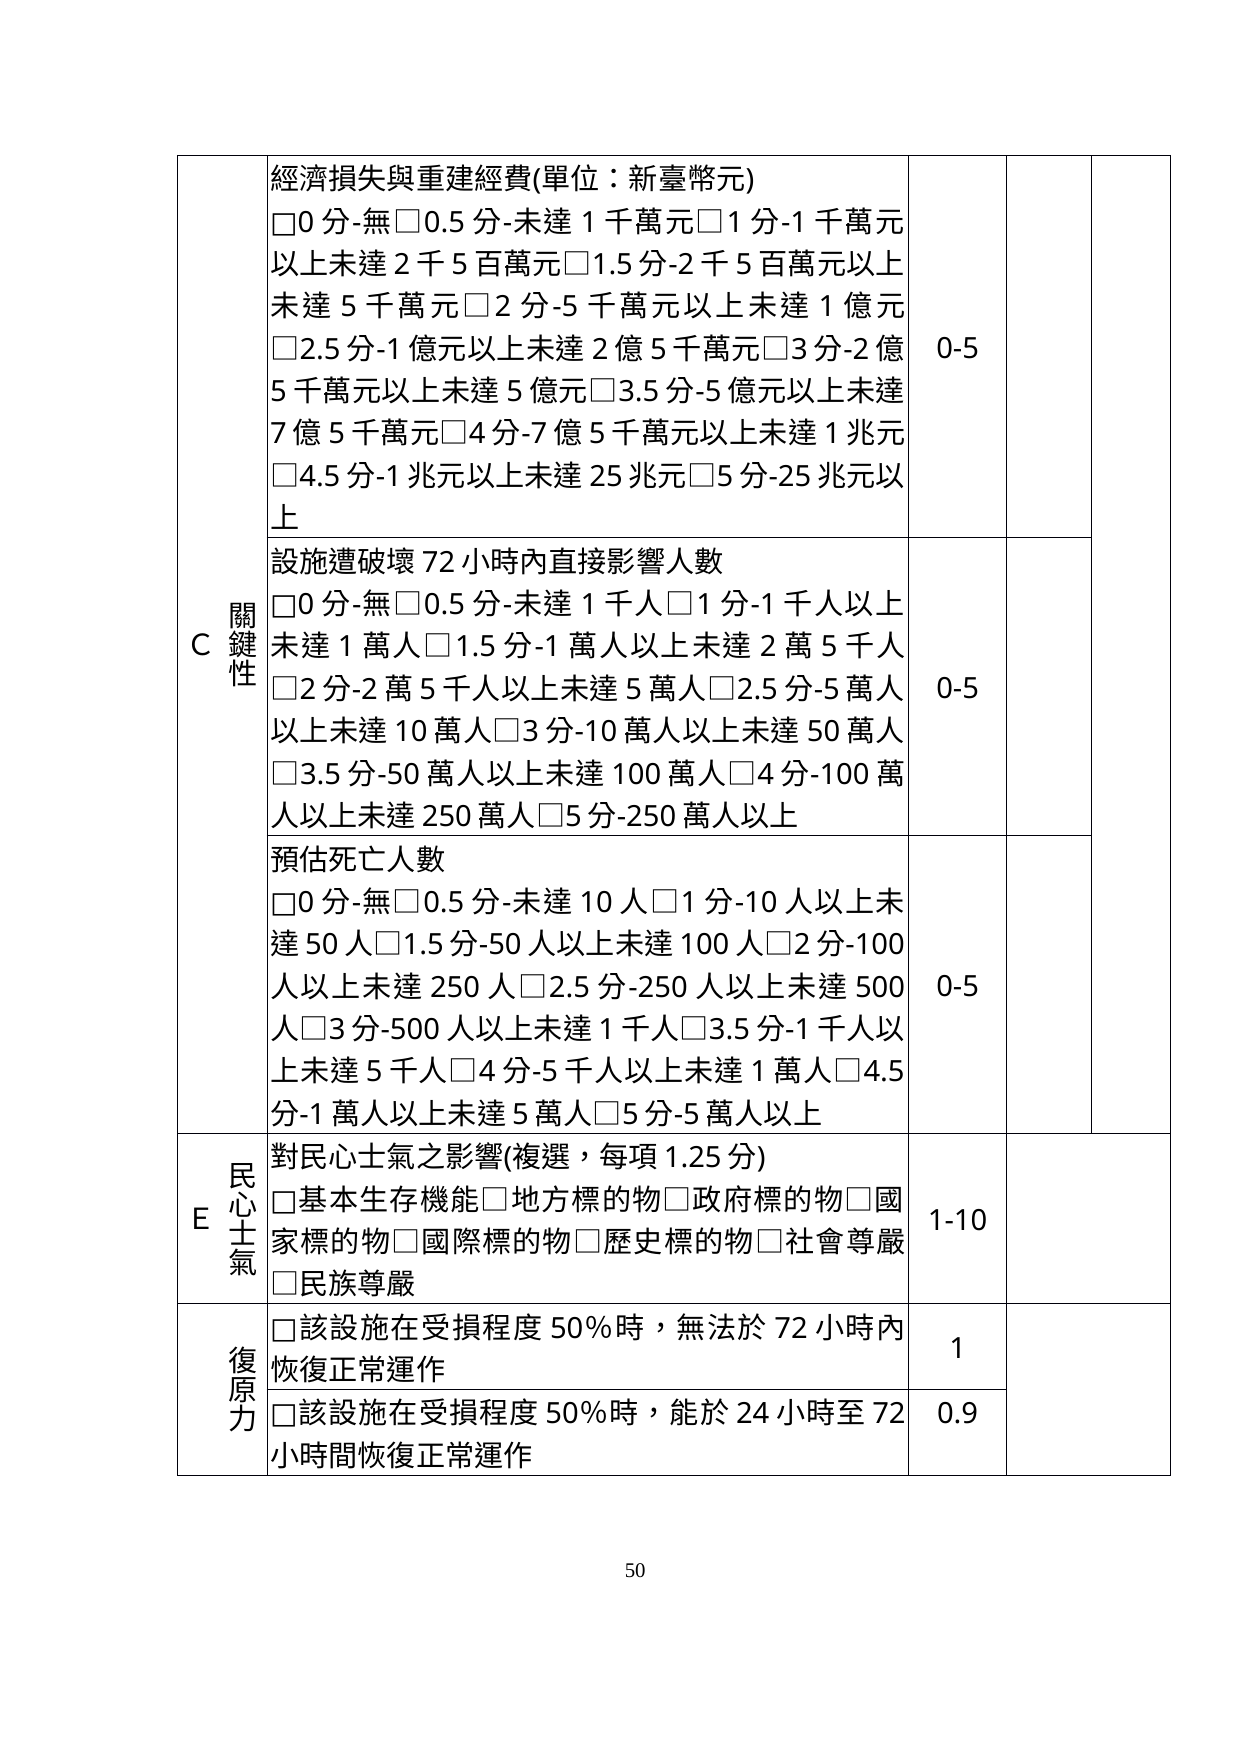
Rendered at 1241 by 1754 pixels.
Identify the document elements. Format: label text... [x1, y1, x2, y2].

table_cell 對民心士氣之影響(複選，每項1.25分) □基本生存機能□地方標的物□政府標的物□國家標的物□國際標的物□歷史標的物□社會尊嚴□民族尊嚴 [268, 1134, 908, 1303]
table_cell 預估死亡人數 □0分-無□0.5分-未達10人□1分-10人以上未達50人□1.5分-50人以上未達100人□2分-100人以上未達250人□2.5分-250人以上未達500人□3分-500人以上未達1千人□3.5分-1千人以上未達5千人□4分-5千人以上未達1萬人□4.5分-1萬人以上未達5萬人□5分-5萬人以上 [268, 836, 908, 1133]
table_cell [1007, 538, 1091, 835]
table_cell [1007, 836, 1091, 1133]
table_header 關鍵性 Ｃ [178, 156, 267, 1133]
table_cell 1 [909, 1304, 1006, 1389]
table_cell [1007, 1134, 1170, 1303]
table_cell □該設施在受損程度50％時，能於24小時至72小時間恢復正常運作 [268, 1390, 908, 1474]
table_cell [1007, 1304, 1170, 1474]
table_cell 0.9 [909, 1390, 1006, 1474]
table_cell 民心士氣 Ｅ [178, 1134, 267, 1303]
table_header [1007, 156, 1091, 537]
table_cell 0-5 [909, 538, 1006, 835]
table_cell 復原力 Ｙ [178, 1304, 267, 1474]
table_cell □該設施在受損程度50％時，無法於72小時內恢復正常運作 [268, 1304, 908, 1389]
table_header 0-5 [909, 156, 1006, 537]
table_cell 設施遭破壞72小時內直接影響人數 □0分-無□0.5分-未達1千人□1分-1千人以上未達1萬人□1.5分-1萬人以上未達2萬5千人□2分-2萬5千人以上未達5萬人□2.5分-5萬人以上未達10萬人□3分-10萬人以上未達50萬人□3.5分-50萬人以上未達100萬人□4分-100萬人以上未達250萬人□5分-250萬人以上 [268, 538, 908, 835]
table_header 經濟損失與重建經費(單位：新臺幣元) □0分-無□0.5分-未達1千萬元□1分-1千萬元以上未達2千5百萬元□1.5分-2千5百萬元以上未達5千萬元□2分-5千萬元以上未達1億元□2.5分-1億元以上未達2億5千萬元□3分-2億5千萬元以上未達5億元□3.5分-5億元以上未達7億5千萬元□4分-7億5千萬元以上未達1兆元□4.5分-1兆元以上未達25兆元□5分-25兆元以上 [268, 156, 908, 537]
table_header [1092, 156, 1170, 1133]
table_cell 0-5 [909, 836, 1006, 1133]
table_cell 1-10 [909, 1134, 1006, 1303]
